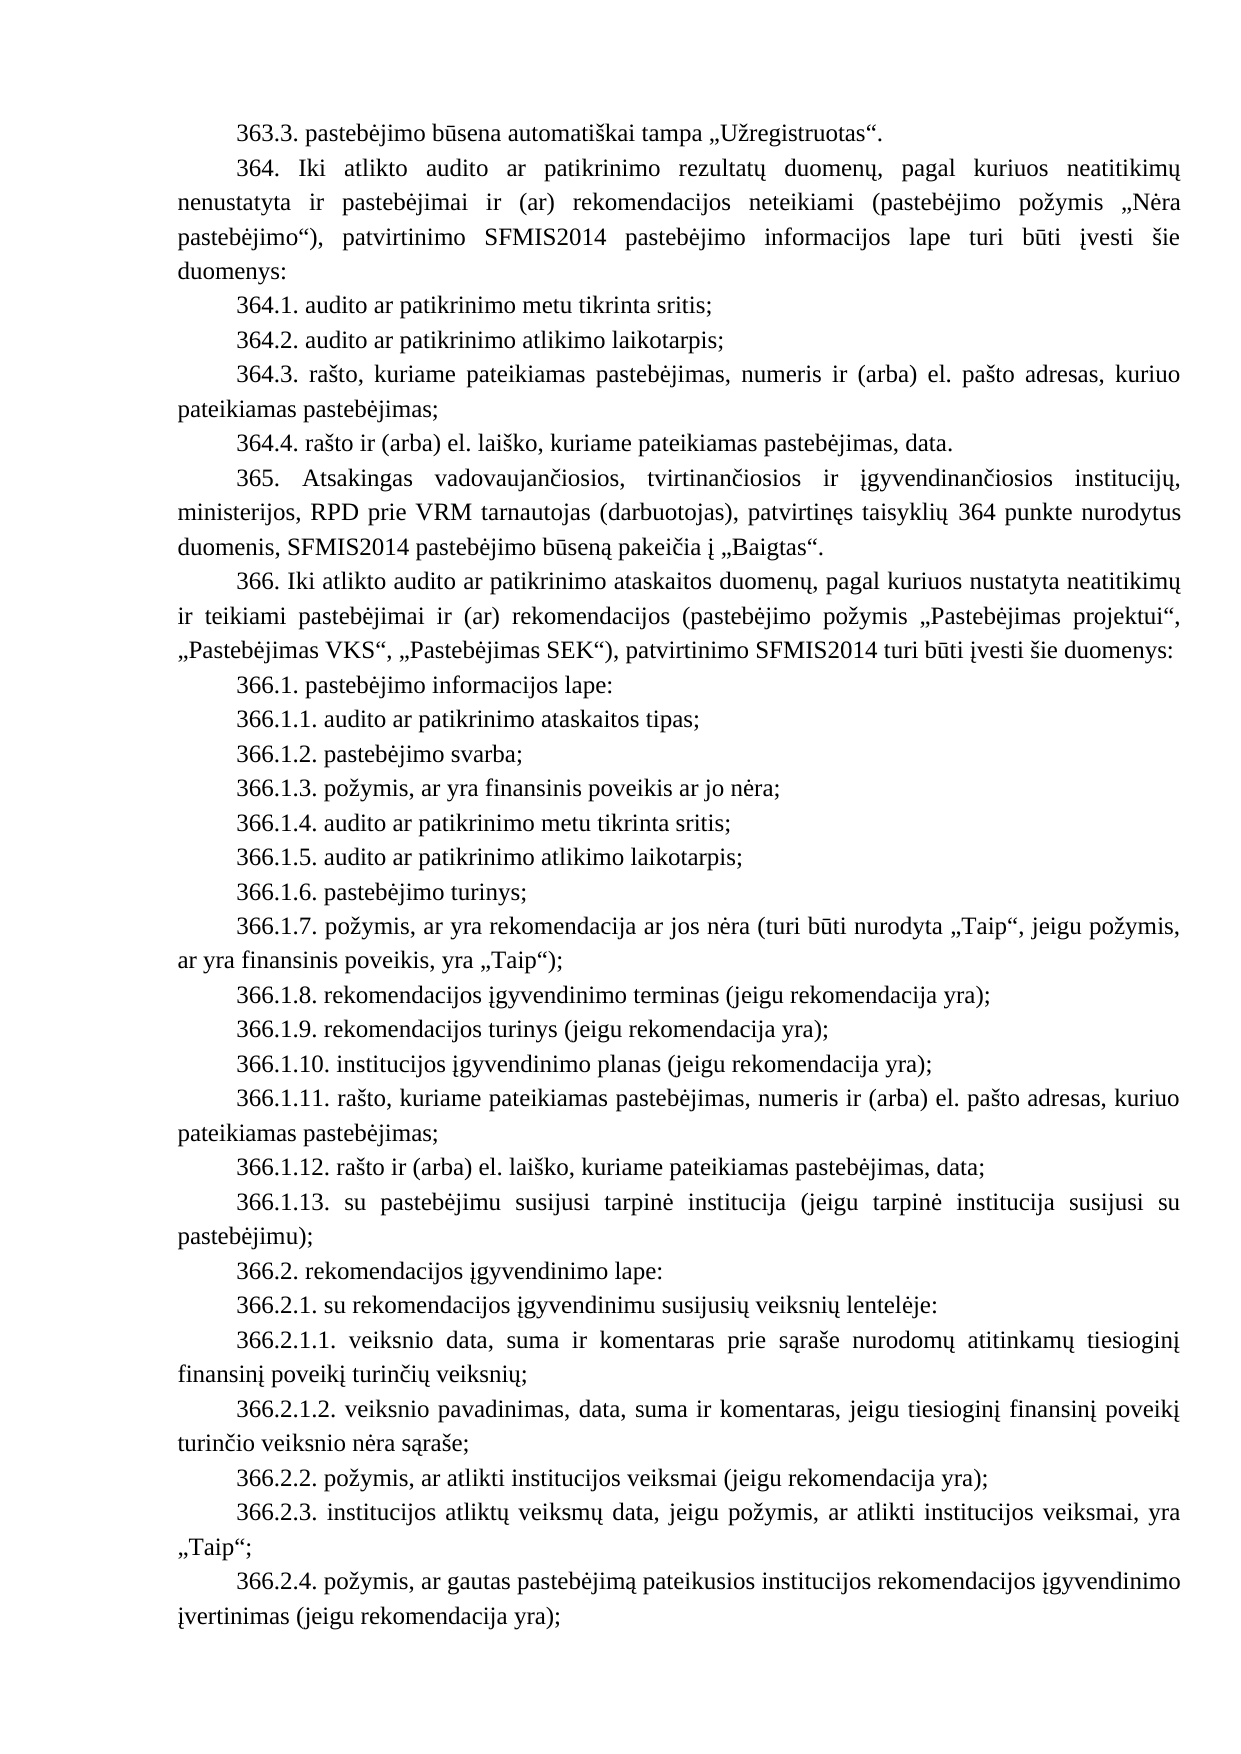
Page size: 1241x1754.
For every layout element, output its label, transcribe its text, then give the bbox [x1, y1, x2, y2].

text 365. Atsakingas vadovaujančiosios, tvirtinančiosios ir įgyvendinančiosios institucijų, ministerijos, RPD prie VRM tarnautojas (darbuotojas), patvirtinęs taisyklių 364 punkte nurodytus duomenis, SFMIS2014 pastebėjimo būseną pakeičia į „Baigtas“. [177, 463, 1181, 561]
text 366.2.3. institucijos atliktų veiksmų data, jeigu požymis, ar atlikti institucijos veiksmai, yra „Taip“; [177, 1497, 1181, 1561]
text 366.1.4. audito ar patikrinimo metu tikrinta sritis; [177, 808, 1181, 836]
text 366.1.3. požymis, ar yra finansinis poveikis ar jo nėra; [177, 773, 1181, 802]
text 366.1. pastebėjimo informacijos lape: [177, 670, 1181, 698]
text 366.1.2. pastebėjimo svarba; [177, 739, 1181, 767]
text 364.4. rašto ir (arba) el. laiško, kuriame pateikiamas pastebėjimas, data. [177, 428, 1181, 457]
text 366.2. rekomendacijos įgyvendinimo lape: [177, 1256, 1181, 1285]
text 366.1.9. rekomendacijos turinys (jeigu rekomendacija yra); [177, 1014, 1181, 1043]
text 366.1.10. institucijos įgyvendinimo planas (jeigu rekomendacija yra); [177, 1049, 1181, 1078]
text 364. Iki atlikto audito ar patikrinimo rezultatų duomenų, pagal kuriuos neatitikimų nenustatyta ir pastebėjimai ir (ar) rekomendacijos neteikiami (pastebėjimo požymis „Nėra pastebėjimo“), patvirtinimo SFMIS2014 pastebėjimo informacijos lape turi būti įvesti šie duomenys: [177, 153, 1181, 285]
text 366. Iki atlikto audito ar patikrinimo ataskaitos duomenų, pagal kuriuos nustatyta neatitikimų ir teikiami pastebėjimai ir (ar) rekomendacijos (pastebėjimo požymis „Pastebėjimas projektui“, „Pastebėjimas VKS“, „Pastebėjimas SEK“), patvirtinimo SFMIS2014 turi būti įvesti šie duomenys: [177, 566, 1181, 664]
text 366.1.12. rašto ir (arba) el. laiško, kuriame pateikiamas pastebėjimas, data; [177, 1152, 1181, 1181]
text 364.2. audito ar patikrinimo atlikimo laikotarpis; [177, 325, 1181, 354]
text 366.1.6. pastebėjimo turinys; [177, 877, 1181, 905]
text 366.1.5. audito ar patikrinimo atlikimo laikotarpis; [177, 842, 1181, 871]
text 364.3. rašto, kuriame pateikiamas pastebėjimas, numeris ir (arba) el. pašto adresas, kuriuo pateikiamas pastebėjimas; [177, 359, 1181, 423]
text 366.2.2. požymis, ar atlikti institucijos veiksmai (jeigu rekomendacija yra); [177, 1463, 1181, 1492]
text 366.2.1.2. veiksnio pavadinimas, data, suma ir komentaras, jeigu tiesioginį finansinį poveikį turinčio veiksnio nėra sąraše; [177, 1394, 1181, 1457]
text 366.2.4. požymis, ar gautas pastebėjimą pateikusios institucijos rekomendacijos įgyvendinimo įvertinimas (jeigu rekomendacija yra); [177, 1566, 1181, 1629]
text 366.1.7. požymis, ar yra rekomendacija ar jos nėra (turi būti nurodyta „Taip“, jeigu požymis, ar yra finansinis poveikis, yra „Taip“); [177, 911, 1181, 974]
text 366.2.1.1. veiksnio data, suma ir komentaras prie sąraše nurodomų atitinkamų tiesioginį finansinį poveikį turinčių veiksnių; [177, 1325, 1181, 1388]
text 366.2.1. su rekomendacijos įgyvendinimu susijusių veiksnių lentelėje: [177, 1290, 1181, 1319]
text 366.1.8. rekomendacijos įgyvendinimo terminas (jeigu rekomendacija yra); [177, 980, 1181, 1009]
text 364.1. audito ar patikrinimo metu tikrinta sritis; [177, 291, 1181, 319]
text 366.1.1. audito ar patikrinimo ataskaitos tipas; [177, 704, 1181, 733]
text 363.3. pastebėjimo būsena automatiškai tampa „Užregistruotas“. [177, 118, 1181, 147]
text 366.1.13. su pastebėjimu susijusi tarpinė institucija (jeigu tarpinė institucija susijusi su pastebėjimu); [177, 1187, 1181, 1250]
text 366.1.11. rašto, kuriame pateikiamas pastebėjimas, numeris ir (arba) el. pašto adresas, kuriuo pateikiamas pastebėjimas; [177, 1083, 1181, 1147]
